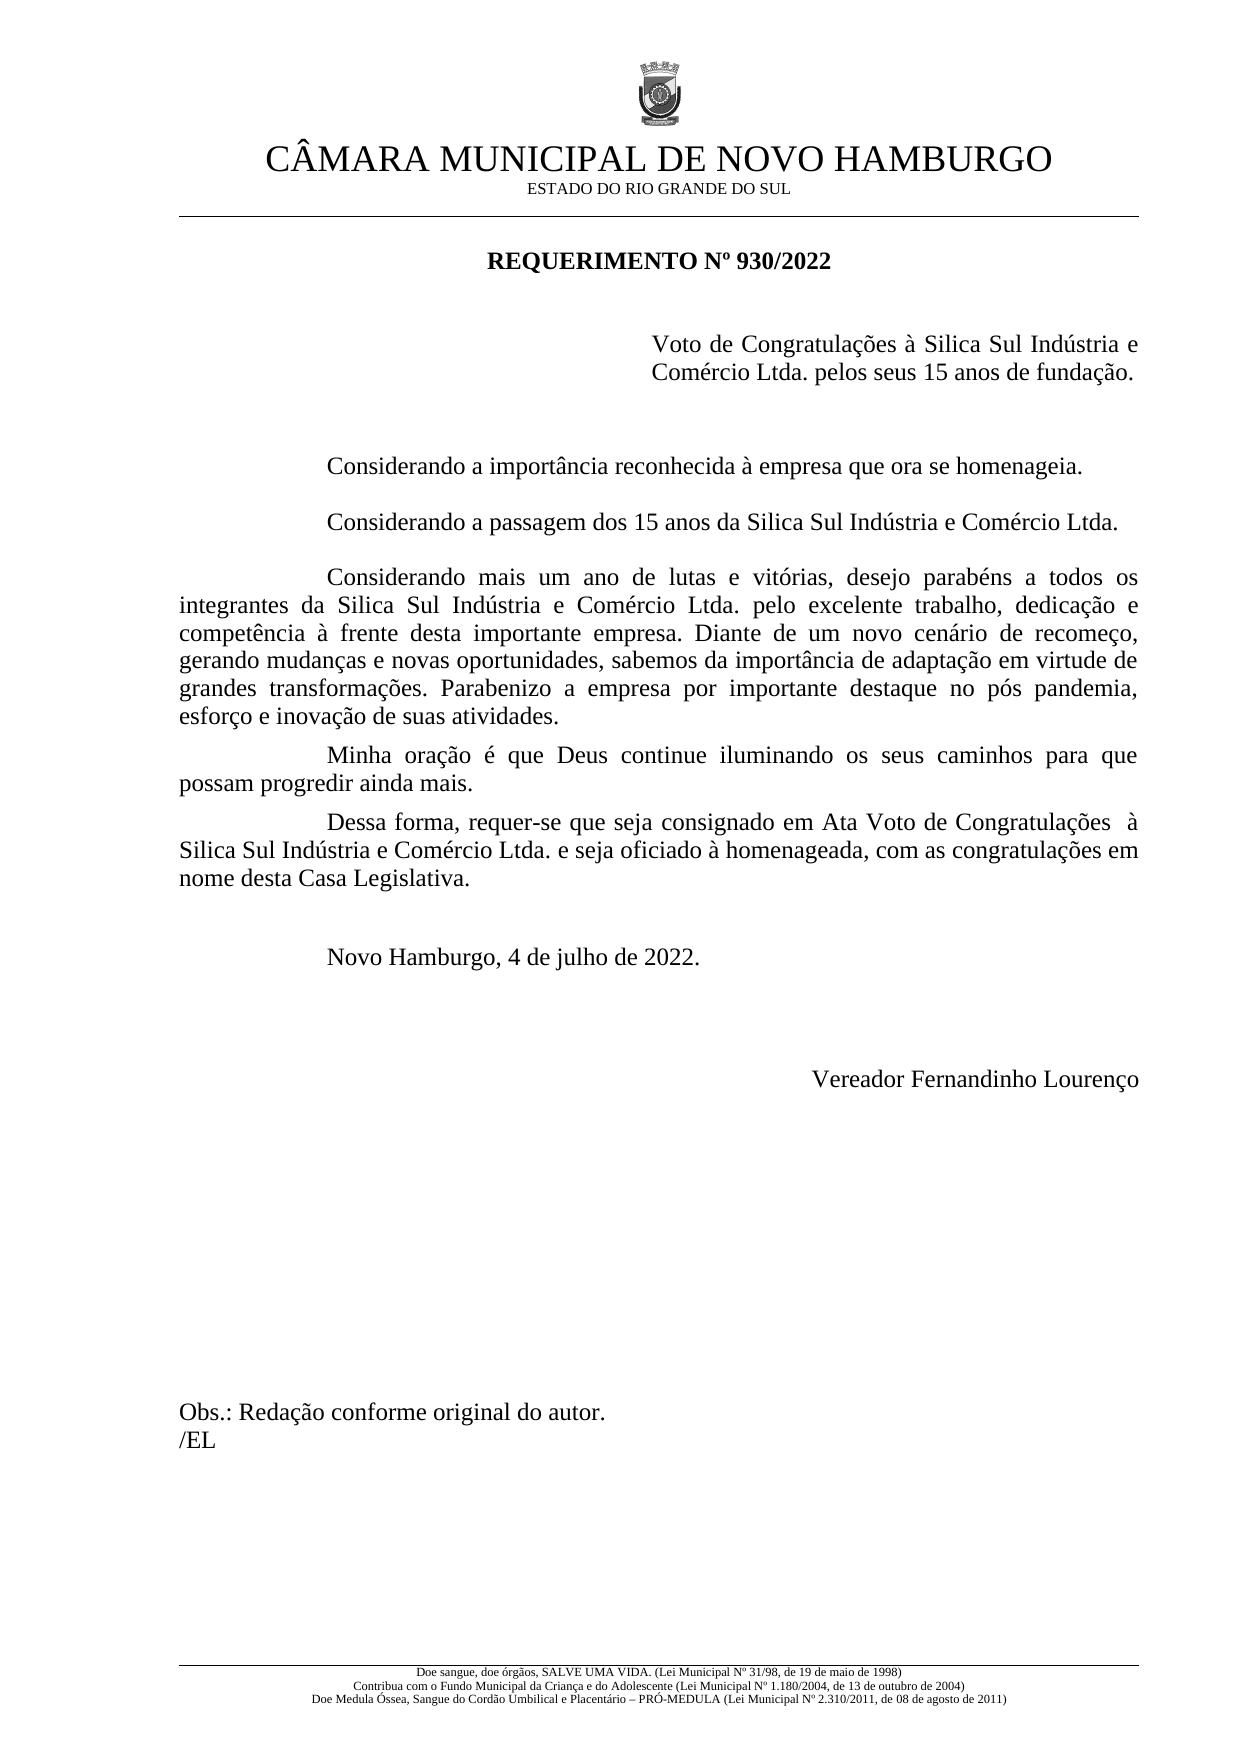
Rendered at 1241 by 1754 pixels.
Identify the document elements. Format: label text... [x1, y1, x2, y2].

text Dessa forma, requer-se que seja consignado em Ata Voto de Congratulações à Silica Sul Indústria e Comércio Ltda. e seja oficiado à homenageada, com as congratulações em nome desta Casa Legislativa. [179, 808, 1139, 892]
text Considerando a passagem dos 15 anos da Silica Sul Indústria e Comércio Ltda. [179, 508, 1139, 536]
text REQUERIMENTO Nº 930/2022 [179, 247, 1139, 274]
text /EL [179, 1426, 1139, 1453]
text Obs.: Redação conforme original do autor. [179, 1398, 1139, 1426]
text Novo Hamburgo, 4 de julho de 2022. [179, 943, 1139, 971]
text Voto de Congratulações à Silica Sul Indústria e Comércio Ltda. pelos seus 15 anos de fundação. [651, 330, 1139, 385]
text Considerando a importância reconhecida à empresa que ora se homenageia. [179, 452, 1139, 480]
text Considerando mais um ano de lutas e vitórias, desejo parabéns a todos os integrantes da Silica Sul Indústria e Comércio Ltda. pelo excelente trabalho, dedicação e competência à frente desta importante empresa. Diante de um novo cenário de recomeço, gerando mudanças e novas oportunidades, sabemos da importância de adaptação em virtude de grandes transformações. Parabenizo a empresa por importante destaque no pós pandemia, esforço e inovação de suas atividades. [179, 563, 1139, 729]
text Vereador Fernandinho Lourenço [179, 1066, 1139, 1093]
text Minha oração é que Deus continue iluminando os seus caminhos para que possam progredir ainda mais. [179, 741, 1139, 797]
